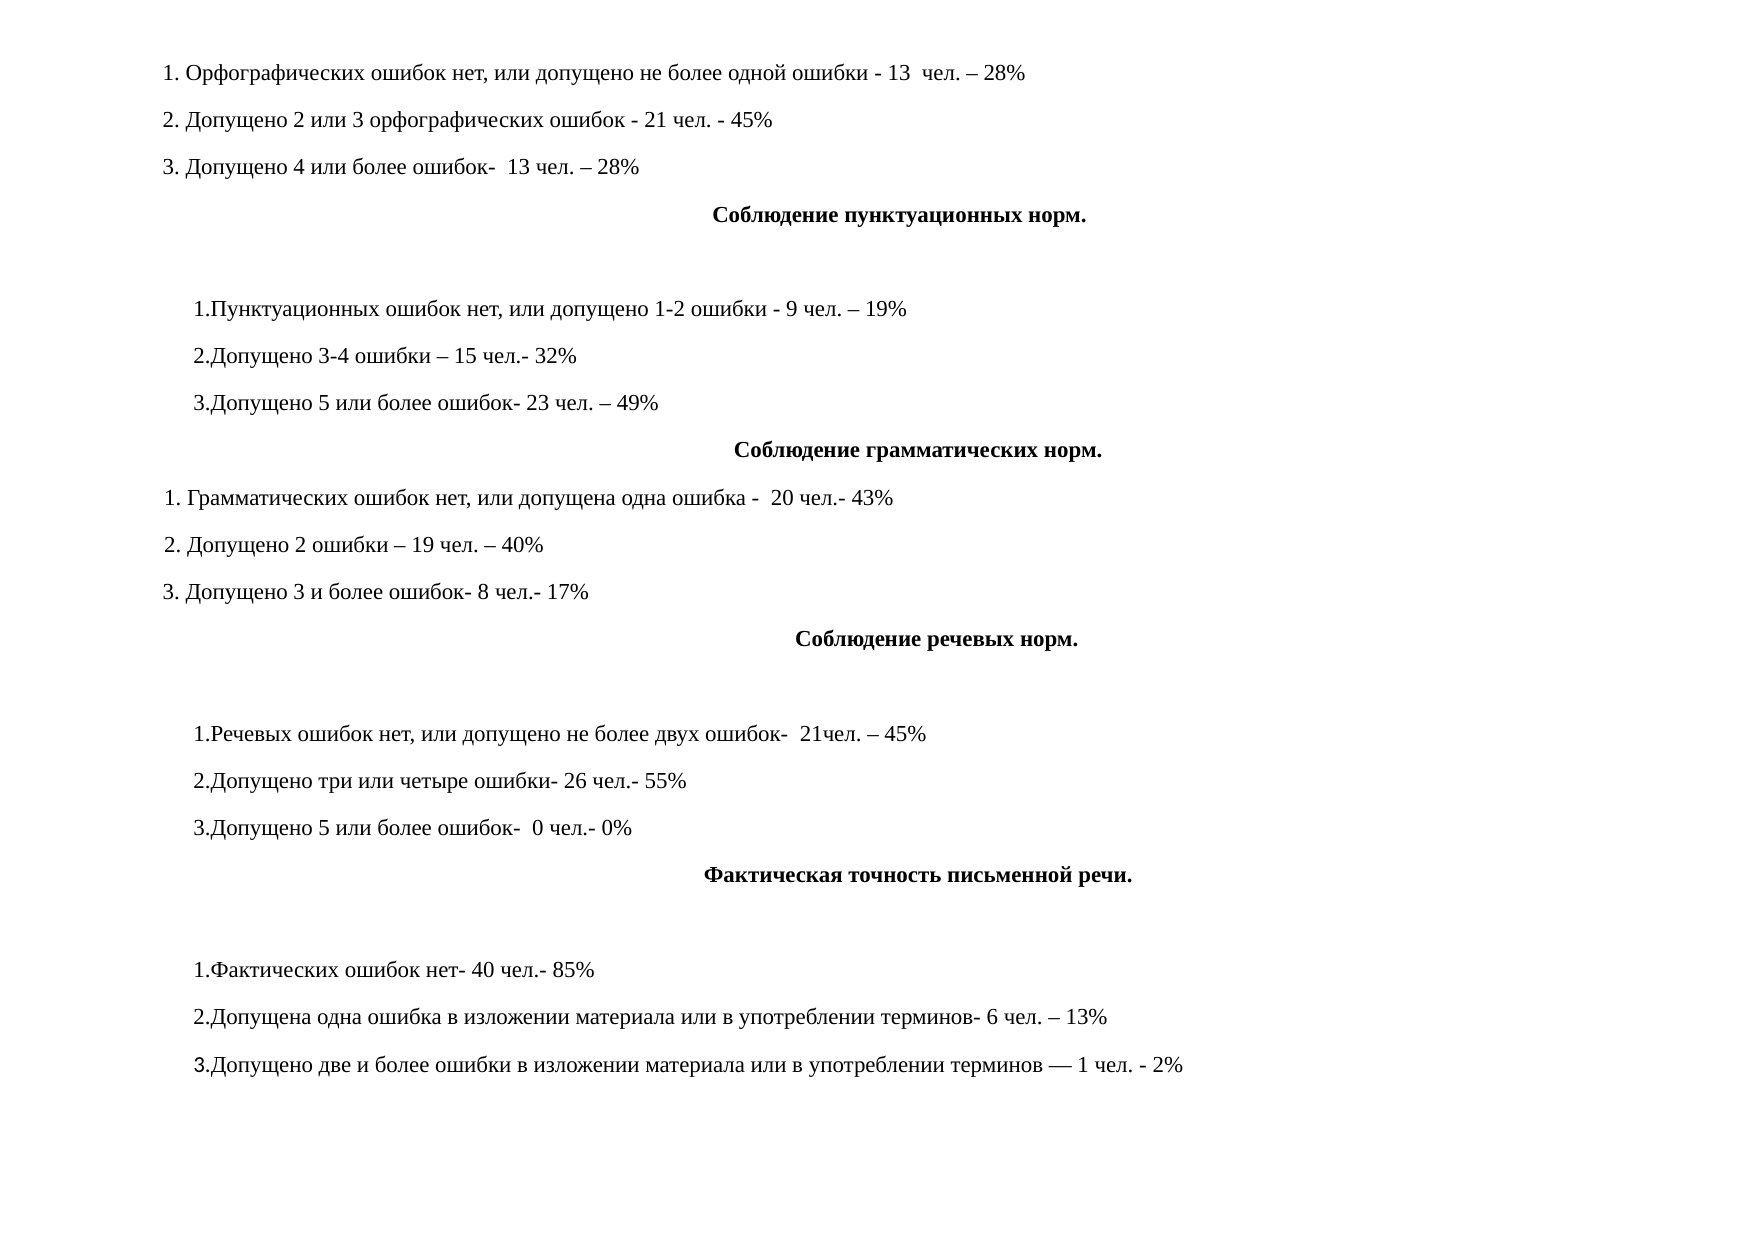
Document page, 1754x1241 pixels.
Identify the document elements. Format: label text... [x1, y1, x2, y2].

text 1. Грамматических ошибок нет, или допущена одна ошибка - 20 чел.- 43% [118, 484, 1636, 510]
list Пунктуационных ошибок нет, или допущено 1-2 ошибки - 9 чел. – 19% [193, 295, 1636, 321]
text Соблюдение грамматических норм. [200, 437, 1636, 463]
text Соблюдение пунктуационных норм. [162, 201, 1636, 227]
text 2. Допущено 2 ошибки – 19 чел. – 40% [118, 531, 1636, 557]
list Допущено три или четыре ошибки- 26 чел.- 55% [193, 767, 1636, 793]
list Речевых ошибок нет, или допущено не более двух ошибок- 21чел. – 45% [193, 720, 1636, 746]
text Соблюдение речевых норм. [237, 625, 1636, 652]
text 3. Допущено 4 или более ошибок- 13 чел. – 28% [162, 153, 1636, 180]
list Допущена одна ошибка в изложении материала или в употреблении терминов- 6 чел. – 13% [193, 1003, 1636, 1029]
list Допущено 3-4 ошибки – 15 чел.- 32% [193, 342, 1636, 368]
list Допущено две и более ошибки в изложении материала или в употреблении терминов — 1 чел. - 2% [193, 1050, 1636, 1078]
text 3. Допущено 3 и более ошибок- 8 чел.- 17% [162, 578, 1636, 604]
text Фактическая точность письменной речи. [200, 861, 1636, 888]
list Допущено 5 или более ошибок- 23 чел. – 49% [193, 389, 1636, 416]
list Допущено 5 или более ошибок- 0 чел.- 0% [193, 814, 1636, 840]
text 1. Орфографических ошибок нет, или допущено не более одной ошибки - 13 чел. – 28% [162, 59, 1636, 85]
list Фактических ошибок нет- 40 чел.- 85% [193, 956, 1636, 982]
text 2. Допущено 2 или 3 орфографических ошибок - 21 чел. - 45% [162, 106, 1636, 133]
